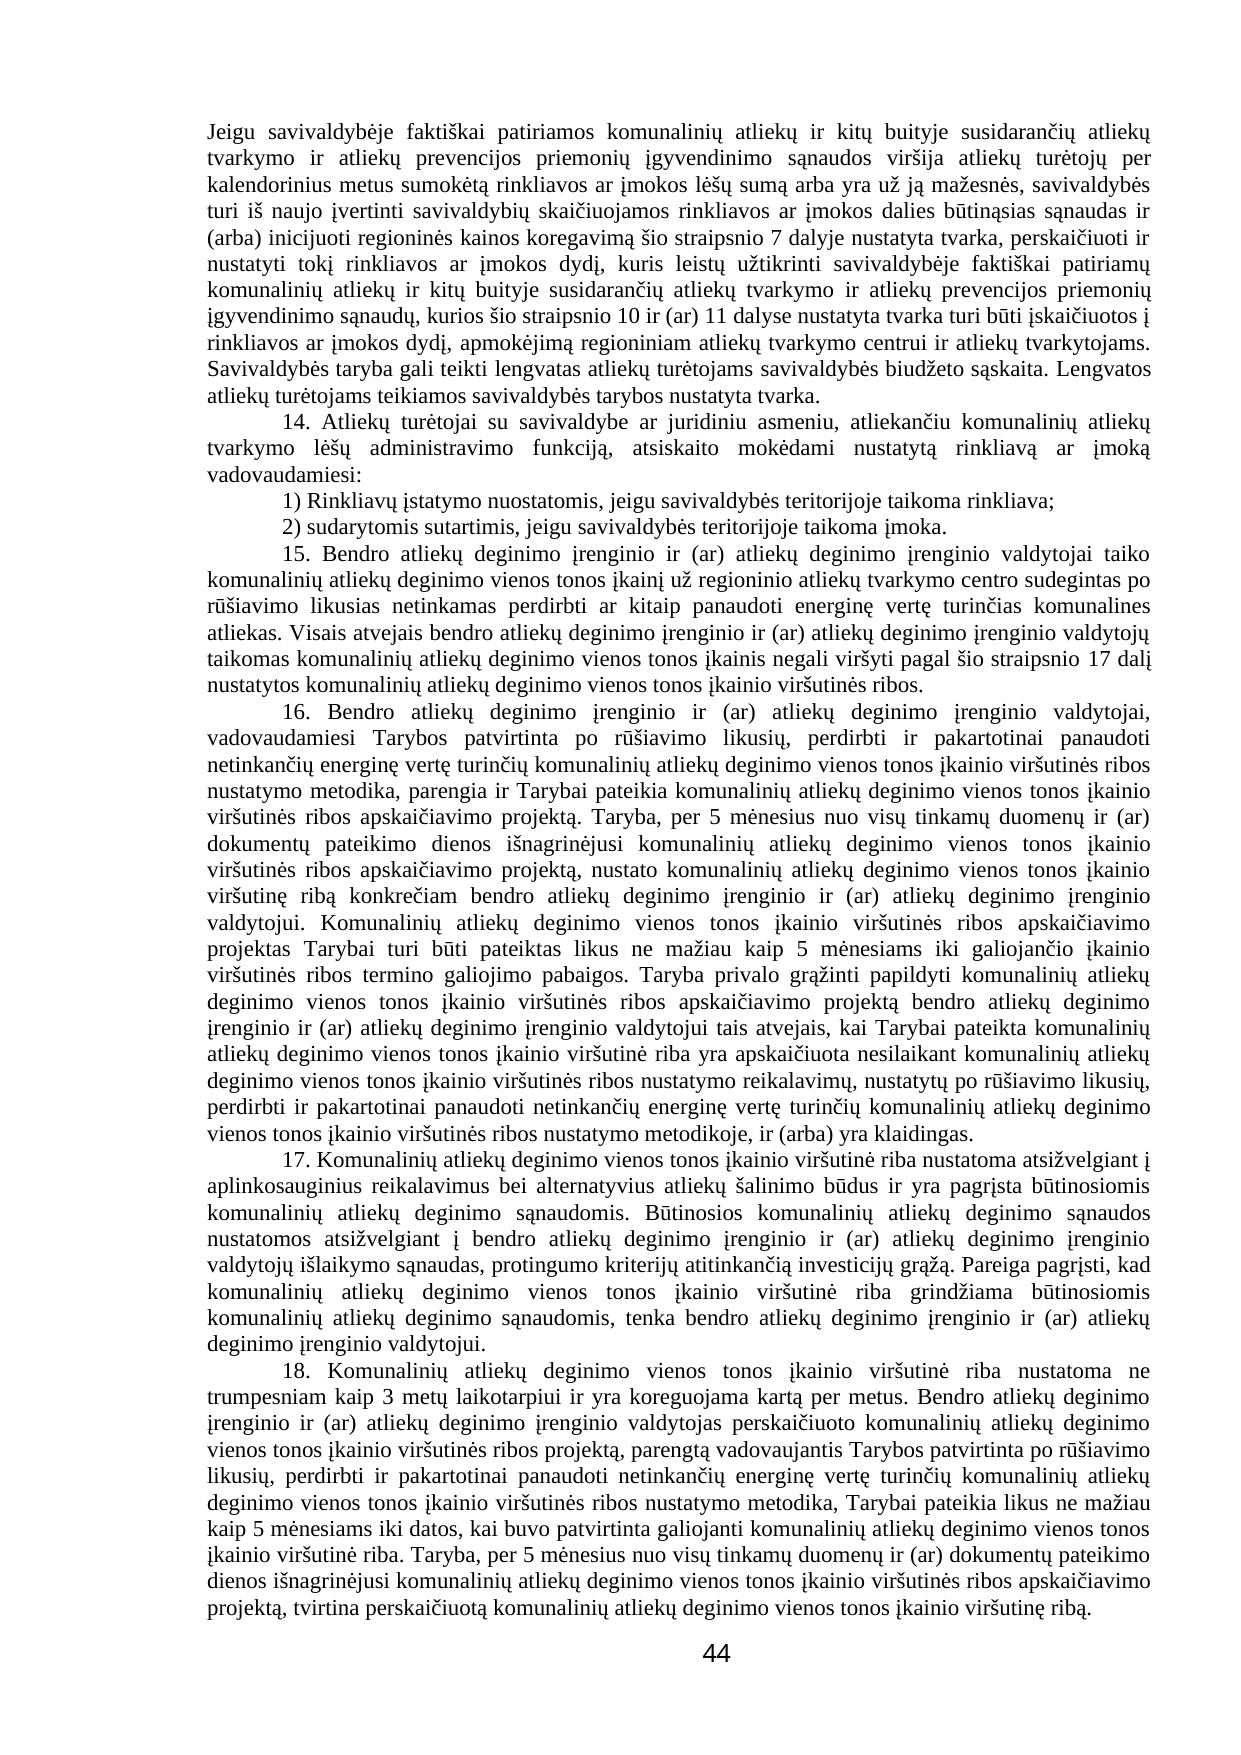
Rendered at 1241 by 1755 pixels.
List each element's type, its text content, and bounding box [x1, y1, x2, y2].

text 15. Bendro atliekų deginimo įrenginio ir (ar) atliekų deginimo įrenginio valdytojai taiko komunalinių atliekų deginimo vienos tonos įkainį už regioninio atliekų tvarkymo centro sudegintas po rūšiavimo likusias netinkamas perdirbti ar kitaip panaudoti energinę vertę turinčias komunalines atliekas. Visais atvejais bendro atliekų deginimo įrenginio ir (ar) atliekų deginimo įrenginio valdytojų taikomas komunalinių atliekų deginimo vienos tonos įkainis negali viršyti pagal šio straipsnio 17 dalį nustatytos komunalinių atliekų deginimo vienos tonos įkainio viršutinės ribos. [207, 540, 1152, 698]
text 17. Komunalinių atliekų deginimo vienos tonos įkainio viršutinė riba nustatoma atsižvelgiant į aplinkosauginius reikalavimus bei alternatyvius atliekų šalinimo būdus ir yra pagrįsta būtinosiomis komunalinių atliekų deginimo sąnaudomis. Būtinosios komunalinių atliekų deginimo sąnaudos nustatomos atsižvelgiant į bendro atliekų deginimo įrenginio ir (ar) atliekų deginimo įrenginio valdytojų išlaikymo sąnaudas, protingumo kriterijų atitinkančią investicijų grąžą. Pareiga pagrįsti, kad komunalinių atliekų deginimo vienos tonos įkainio viršutinė riba grindžiama būtinosiomis komunalinių atliekų deginimo sąnaudomis, tenka bendro atliekų deginimo įrenginio ir (ar) atliekų deginimo įrenginio valdytojui. [207, 1146, 1152, 1357]
text 1) Rinkliavų įstatymo nuostatomis, jeigu savivaldybės teritorijoje taikoma rinkliava; [207, 487, 1152, 513]
text 14. Atliekų turėtojai su savivaldybe ar juridiniu asmeniu, atliekančiu komunalinių atliekų tvarkymo lėšų administravimo funkciją, atsiskaito mokėdami nustatytą rinkliavą ar įmoką vadovaudamiesi: [207, 408, 1152, 487]
text 16. Bendro atliekų deginimo įrenginio ir (ar) atliekų deginimo įrenginio valdytojai, vadovaudamiesi Tarybos patvirtinta po rūšiavimo likusių, perdirbti ir pakartotinai panaudoti netinkančių energinę vertę turinčių komunalinių atliekų deginimo vienos tonos įkainio viršutinės ribos nustatymo metodika, parengia ir Tarybai pateikia komunalinių atliekų deginimo vienos tonos įkainio viršutinės ribos apskaičiavimo projektą. Taryba, per 5 mėnesius nuo visų tinkamų duomenų ir (ar) dokumentų pateikimo dienos išnagrinėjusi komunalinių atliekų deginimo vienos tonos įkainio viršutinės ribos apskaičiavimo projektą, nustato komunalinių atliekų deginimo vienos tonos įkainio viršutinę ribą konkrečiam bendro atliekų deginimo įrenginio ir (ar) atliekų deginimo įrenginio valdytojui. Komunalinių atliekų deginimo vienos tonos įkainio viršutinės ribos apskaičiavimo projektas Tarybai turi būti pateiktas likus ne mažiau kaip 5 mėnesiams iki galiojančio įkainio viršutinės ribos termino galiojimo pabaigos. Taryba privalo grąžinti papildyti komunalinių atliekų deginimo vienos tonos įkainio viršutinės ribos apskaičiavimo projektą bendro atliekų deginimo įrenginio ir (ar) atliekų deginimo įrenginio valdytojui tais atvejais, kai Tarybai pateikta komunalinių atliekų deginimo vienos tonos įkainio viršutinė riba yra apskaičiuota nesilaikant komunalinių atliekų deginimo vienos tonos įkainio viršutinės ribos nustatymo reikalavimų, nustatytų po rūšiavimo likusių, perdirbti ir pakartotinai panaudoti netinkančių energinę vertę turinčių komunalinių atliekų deginimo vienos tonos įkainio viršutinės ribos nustatymo metodikoje, ir (arba) yra klaidingas. [207, 698, 1152, 1146]
text 18. Komunalinių atliekų deginimo vienos tonos įkainio viršutinė riba nustatoma ne trumpesniam kaip 3 metų laikotarpiui ir yra koreguojama kartą per metus. Bendro atliekų deginimo įrenginio ir (ar) atliekų deginimo įrenginio valdytojas perskaičiuoto komunalinių atliekų deginimo vienos tonos įkainio viršutinės ribos projektą, parengtą vadovaujantis Tarybos patvirtinta po rūšiavimo likusių, perdirbti ir pakartotinai panaudoti netinkančių energinę vertę turinčių komunalinių atliekų deginimo vienos tonos įkainio viršutinės ribos nustatymo metodika, Tarybai pateikia likus ne mažiau kaip 5 mėnesiams iki datos, kai buvo patvirtinta galiojanti komunalinių atliekų deginimo vienos tonos įkainio viršutinė riba. Taryba, per 5 mėnesius nuo visų tinkamų duomenų ir (ar) dokumentų pateikimo dienos išnagrinėjusi komunalinių atliekų deginimo vienos tonos įkainio viršutinės ribos apskaičiavimo projektą, tvirtina perskaičiuotą komunalinių atliekų deginimo vienos tonos įkainio viršutinę ribą. [207, 1357, 1152, 1620]
text Jeigu savivaldybėje faktiškai patiriamos komunalinių atliekų ir kitų buityje susidarančių atliekų tvarkymo ir atliekų prevencijos priemonių įgyvendinimo sąnaudos viršija atliekų turėtojų per kalendorinius metus sumokėtą rinkliavos ar įmokos lėšų sumą arba yra už ją mažesnės, savivaldybės turi iš naujo įvertinti savivaldybių skaičiuojamos rinkliavos ar įmokos dalies būtinąsias sąnaudas ir (arba) inicijuoti regioninės kainos koregavimą šio straipsnio 7 dalyje nustatyta tvarka, perskaičiuoti ir nustatyti tokį rinkliavos ar įmokos dydį, kuris leistų užtikrinti savivaldybėje faktiškai patiriamų komunalinių atliekų ir kitų buityje susidarančių atliekų tvarkymo ir atliekų prevencijos priemonių įgyvendinimo sąnaudų, kurios šio straipsnio 10 ir (ar) 11 dalyse nustatyta tvarka turi būti įskaičiuotos į rinkliavos ar įmokos dydį, apmokėjimą regioniniam atliekų tvarkymo centrui ir atliekų tvarkytojams. Savivaldybės taryba gali teikti lengvatas atliekų turėtojams savivaldybės biudžeto sąskaita. Lengvatos atliekų turėtojams teikiamos savivaldybės tarybos nustatyta tvarka. [207, 118, 1152, 408]
text 2) sudarytomis sutartimis, jeigu savivaldybės teritorijoje taikoma įmoka. [207, 513, 1152, 540]
